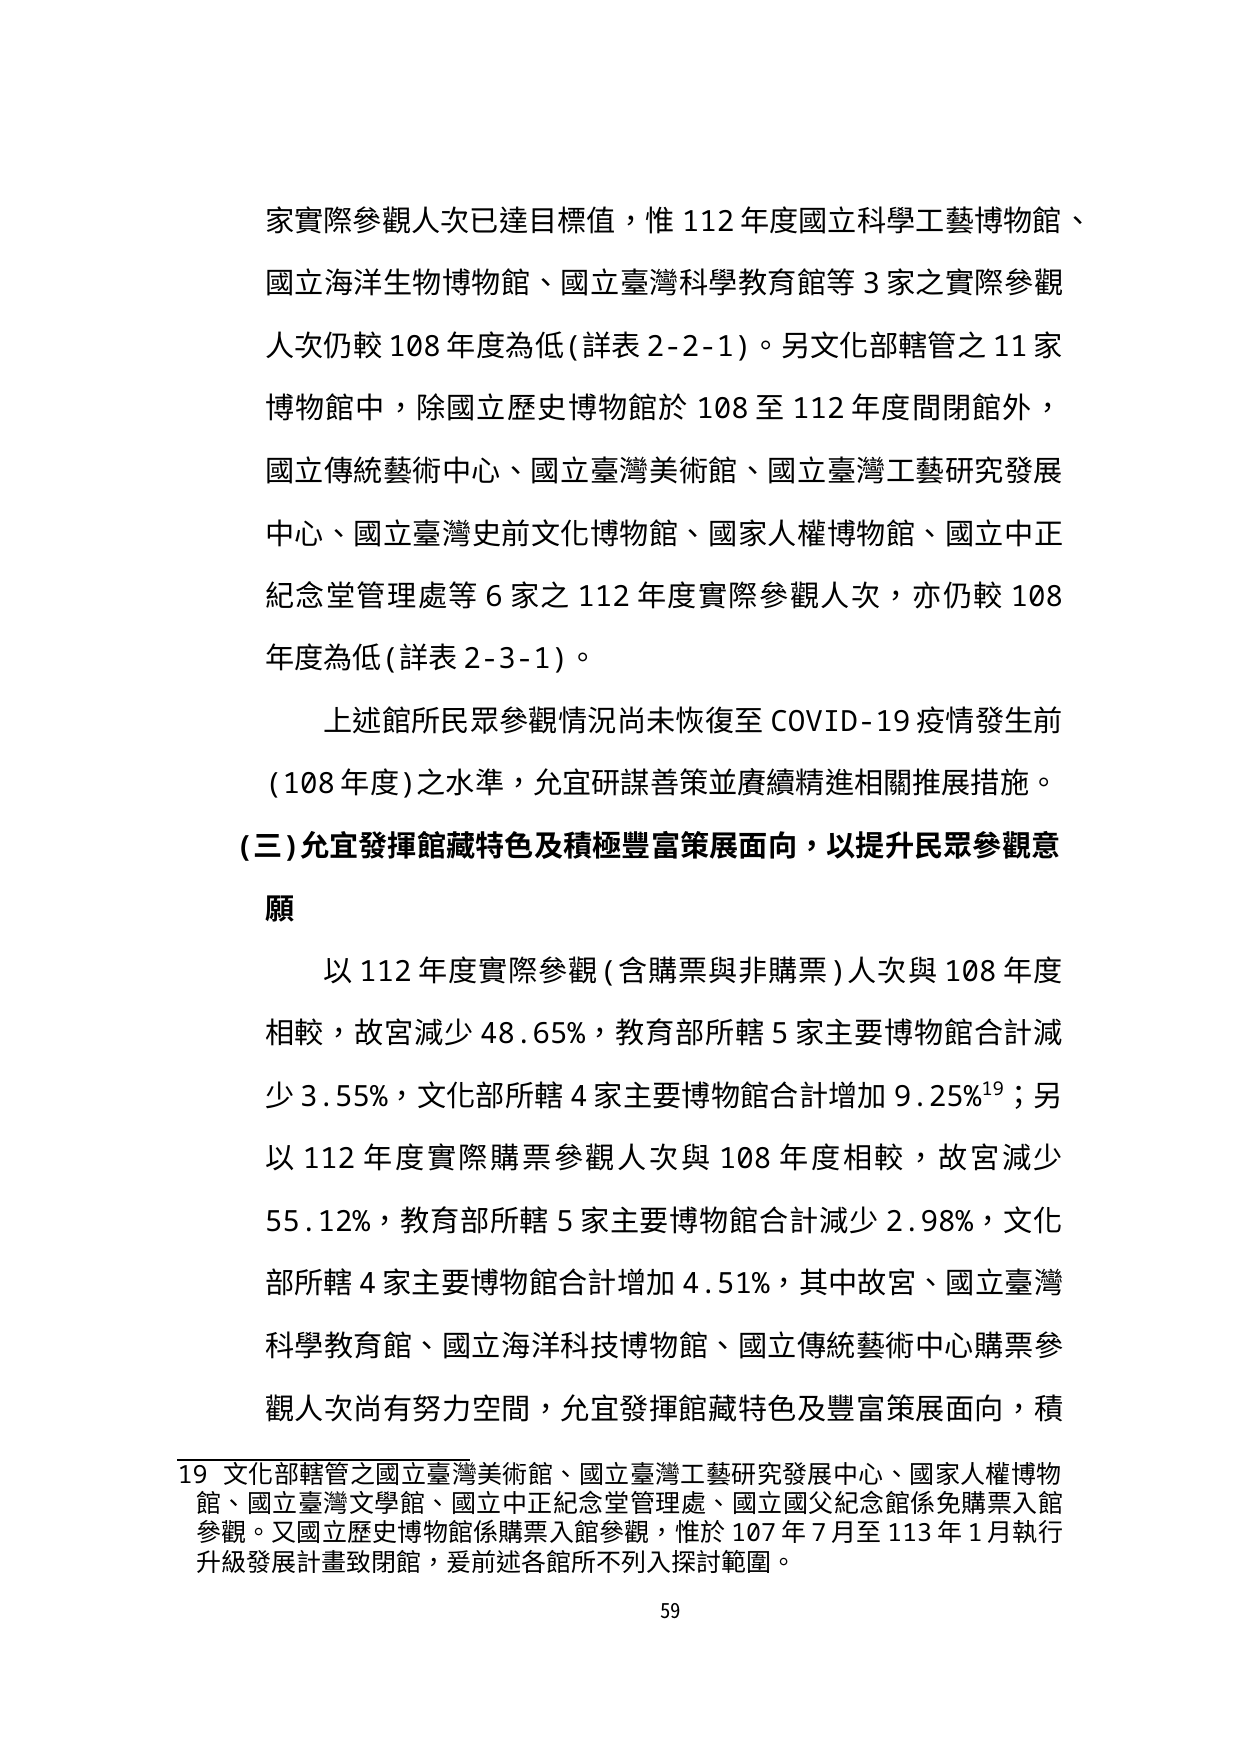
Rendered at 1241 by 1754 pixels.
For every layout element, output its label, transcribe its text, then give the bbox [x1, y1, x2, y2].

text 以112年度實際參觀(含購票與非購票)人次與108年度相較，故宮減少48.65%，教育部所轄5家主要博物館合計減少3.55%，文化部所轄4家主要博物館合計增加9.25%；另以112年度實際購票參觀人次與108年度相較，故宮減少55.12%，教育部所轄5家主要博物館合計減少2.98%，文化部所轄4家主要博物館合計增加4.51%，其中故宮、國立臺灣科學教育館、國立海洋科技博物館、國立傳統藝術中心購票參觀人次尚有努力空間，允宜發揮館藏特色及豐富策展面向，積 [265, 927, 1063, 1427]
text (三)允宜發揮館藏特色及積極豐富策展面向，以提升民眾參觀意願 [236, 802, 1063, 927]
text 文化部轄管之國立臺灣美術館、國立臺灣工藝研究發展中心、國家人權博物館、國立臺灣文學館、國立中正紀念堂管理處、國立國父紀念館係免購票入館參觀。又國立歷史博物館係購票入館參觀，惟於107年7月至113年1月執行升級發展計畫致閉館，爰前述各館所不列入探討範圍。 [177, 1460, 1063, 1577]
text 上述館所民眾參觀情況尚未恢復至COVID-19疫情發生前(108年度)之水準，允宜研謀善策並賡續精進相關推展措施。 [265, 677, 1063, 802]
text 而教育部轄管之5家主要博物館中，112年度國立科學工藝博物館、國立臺灣科學教育館、國立海洋科技博物館等計3家實際參觀人次已達目標值，惟112年度國立科學工藝博物館、國立海洋生物博物館、國立臺灣科學教育館等3家之實際參觀人次仍較108年度為低(詳表2-2-1)。另文化部轄管之11家博物館中，除國立歷史博物館於108至112年度間閉館外，國立傳統藝術中心、國立臺灣美術館、國立臺灣工藝研究發展中心、國立臺灣史前文化博物館、國家人權博物館、國立中正紀念堂管理處等6家之112年度實際參觀人次，亦仍較108年度為低(詳表2-3-1)。 [265, 177, 1063, 677]
